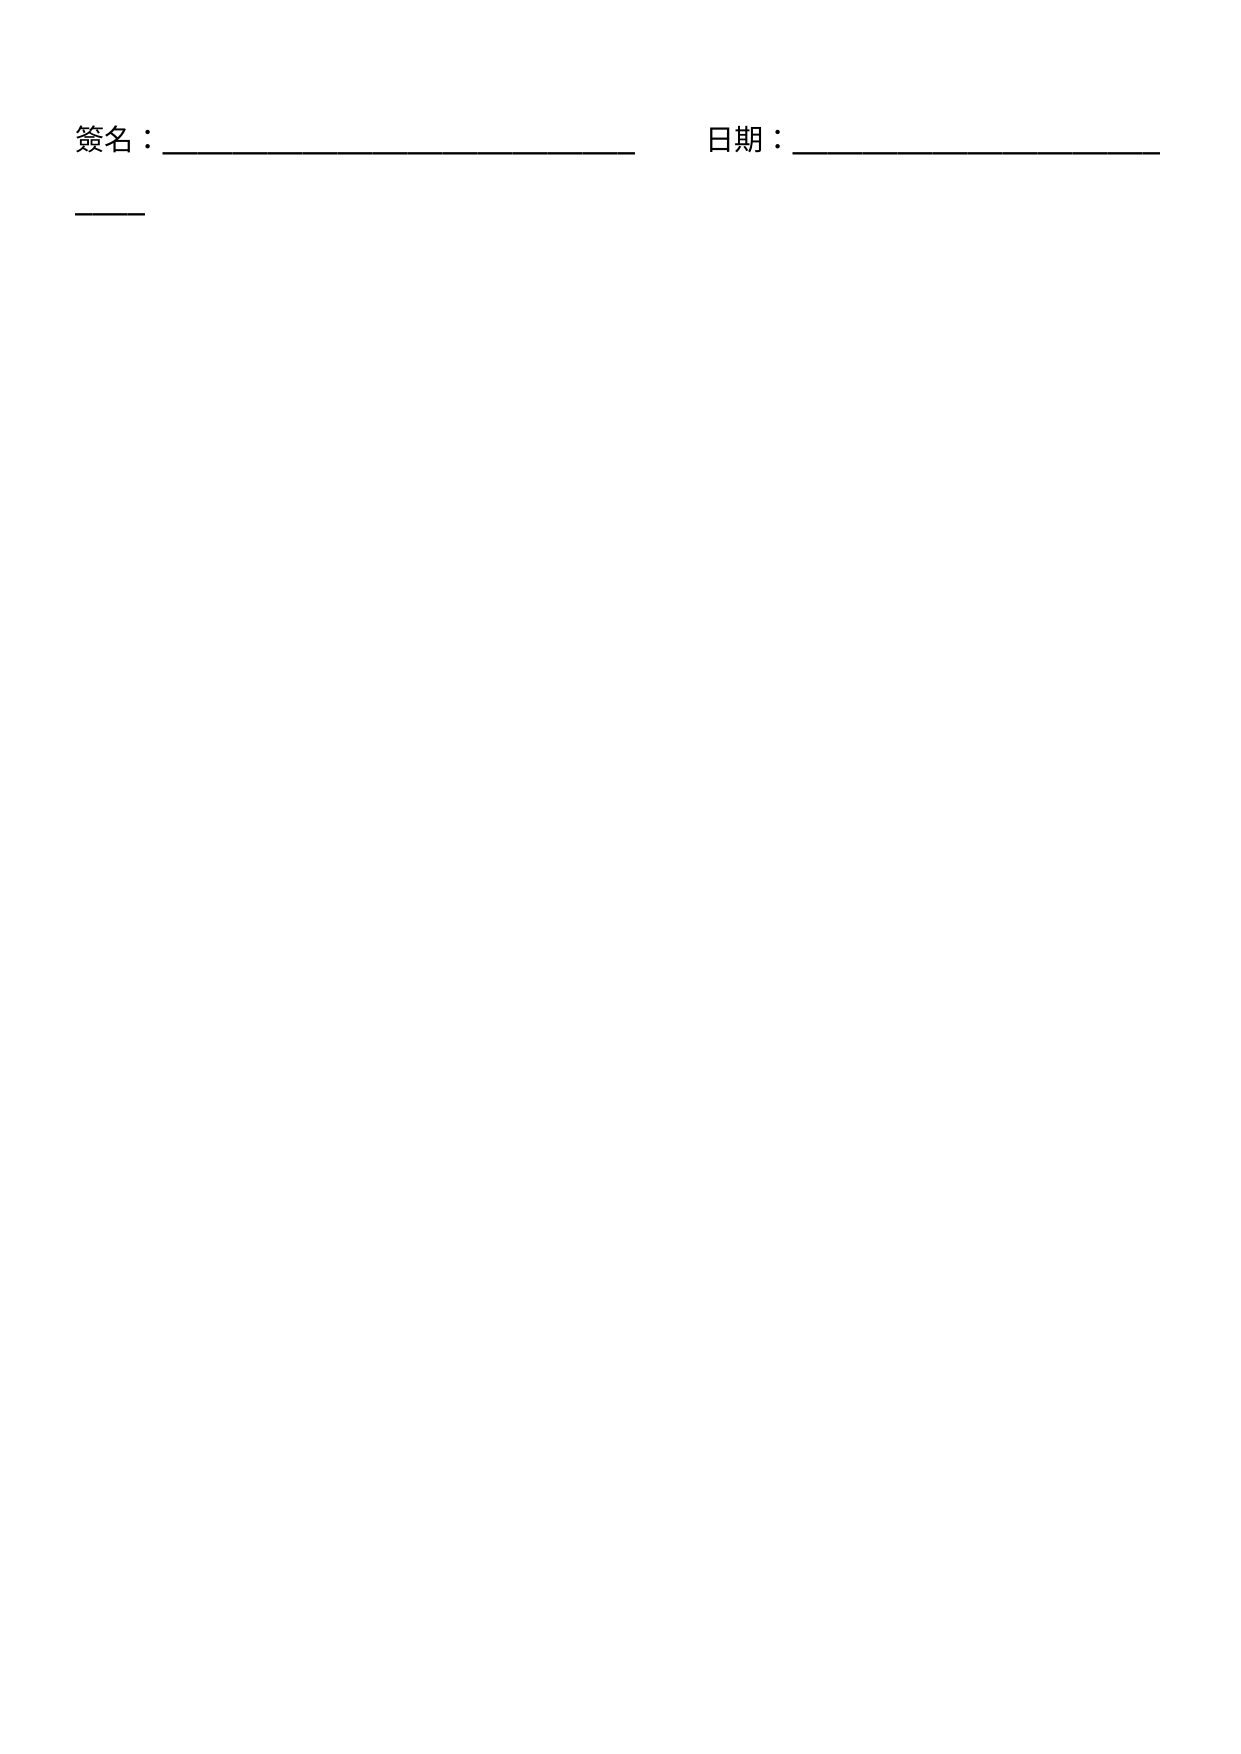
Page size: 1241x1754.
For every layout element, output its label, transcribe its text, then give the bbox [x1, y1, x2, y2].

text 簽名：___________________________ 日期：_________________________ [75, 96, 1165, 221]
